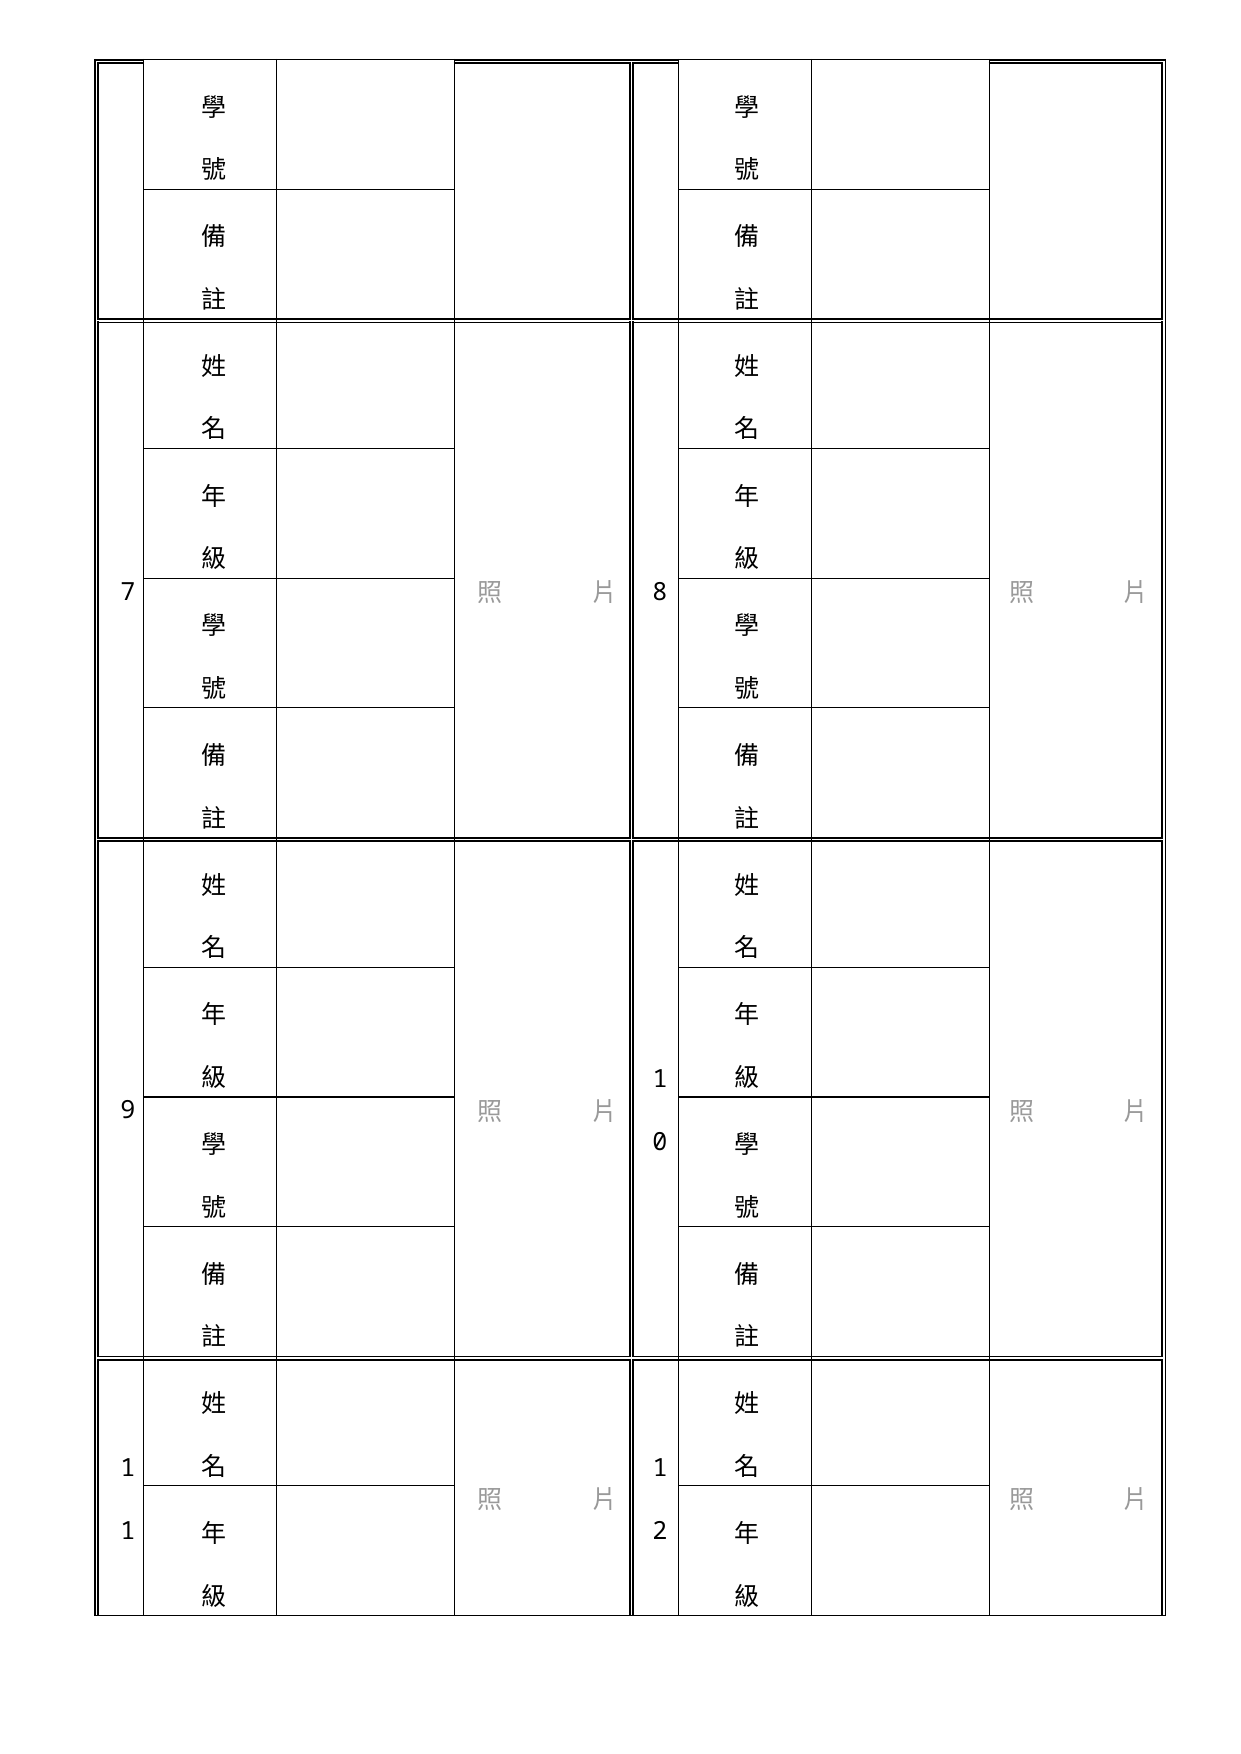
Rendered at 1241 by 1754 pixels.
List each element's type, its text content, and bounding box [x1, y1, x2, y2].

table_cell [277, 1227, 454, 1356]
table_cell [812, 1098, 989, 1226]
table_cell [812, 579, 989, 707]
table_cell 備 註 [679, 708, 811, 837]
table_cell [277, 708, 454, 837]
table_cell [277, 449, 454, 578]
table_cell 10 [634, 842, 678, 1356]
table_cell 年 級 [144, 968, 276, 1096]
table_cell 學 號 [679, 579, 811, 707]
table_cell 照 片 [455, 842, 629, 1356]
table_cell [277, 968, 454, 1096]
table_cell 學 號 [679, 60, 811, 188]
table_cell 備 註 [144, 708, 276, 837]
table_cell 備 註 [144, 190, 276, 318]
table_cell 年 級 [679, 449, 811, 578]
table_cell 學 號 [144, 60, 276, 188]
table_cell 備 註 [144, 1227, 276, 1356]
table_cell 11 [99, 1361, 143, 1615]
table_cell 照 片 [990, 842, 1161, 1356]
table_cell [277, 1486, 454, 1615]
table_cell [277, 323, 454, 448]
table_cell [277, 1361, 454, 1485]
table_cell 姓 名 [144, 1361, 276, 1485]
table_cell 照 片 [990, 323, 1161, 837]
table_cell 年 級 [679, 1486, 811, 1615]
table_cell [277, 842, 454, 967]
table_cell [990, 64, 1161, 318]
table_cell 姓 名 [679, 842, 811, 967]
table_cell [812, 60, 989, 188]
table_cell [634, 64, 678, 318]
table_cell 年 級 [144, 1486, 276, 1615]
table_cell 姓 名 [144, 323, 276, 448]
table_cell [455, 64, 629, 318]
table_cell [812, 708, 989, 837]
table_cell [812, 449, 989, 578]
table_cell [812, 1227, 989, 1356]
table_cell 9 [99, 842, 143, 1356]
table_cell [812, 842, 989, 967]
table_cell 7 [99, 323, 143, 837]
table_cell 備 註 [679, 190, 811, 318]
table_cell 學 號 [679, 1098, 811, 1226]
table_cell 學 號 [144, 1098, 276, 1226]
table_cell 學 號 [144, 579, 276, 707]
table_cell 備 註 [679, 1227, 811, 1356]
table_cell 姓 名 [679, 1361, 811, 1485]
table_cell [277, 60, 454, 188]
table_cell 年 級 [679, 968, 811, 1096]
table_cell [277, 190, 454, 318]
table_cell [812, 1361, 989, 1485]
table_cell 年 級 [144, 449, 276, 578]
table_cell 8 [634, 323, 678, 837]
table_cell [812, 323, 989, 448]
table_cell [277, 1098, 454, 1226]
table_cell [812, 1486, 989, 1615]
table_cell 照 片 [455, 1361, 629, 1615]
table_cell 照 片 [990, 1361, 1161, 1615]
table_cell 12 [634, 1361, 678, 1615]
table_cell [812, 968, 989, 1096]
table_cell [812, 190, 989, 318]
table_cell [99, 64, 143, 318]
table_cell 姓 名 [679, 323, 811, 448]
table_cell [277, 579, 454, 707]
table_cell 照 片 [455, 323, 629, 837]
table_cell 姓 名 [144, 842, 276, 967]
